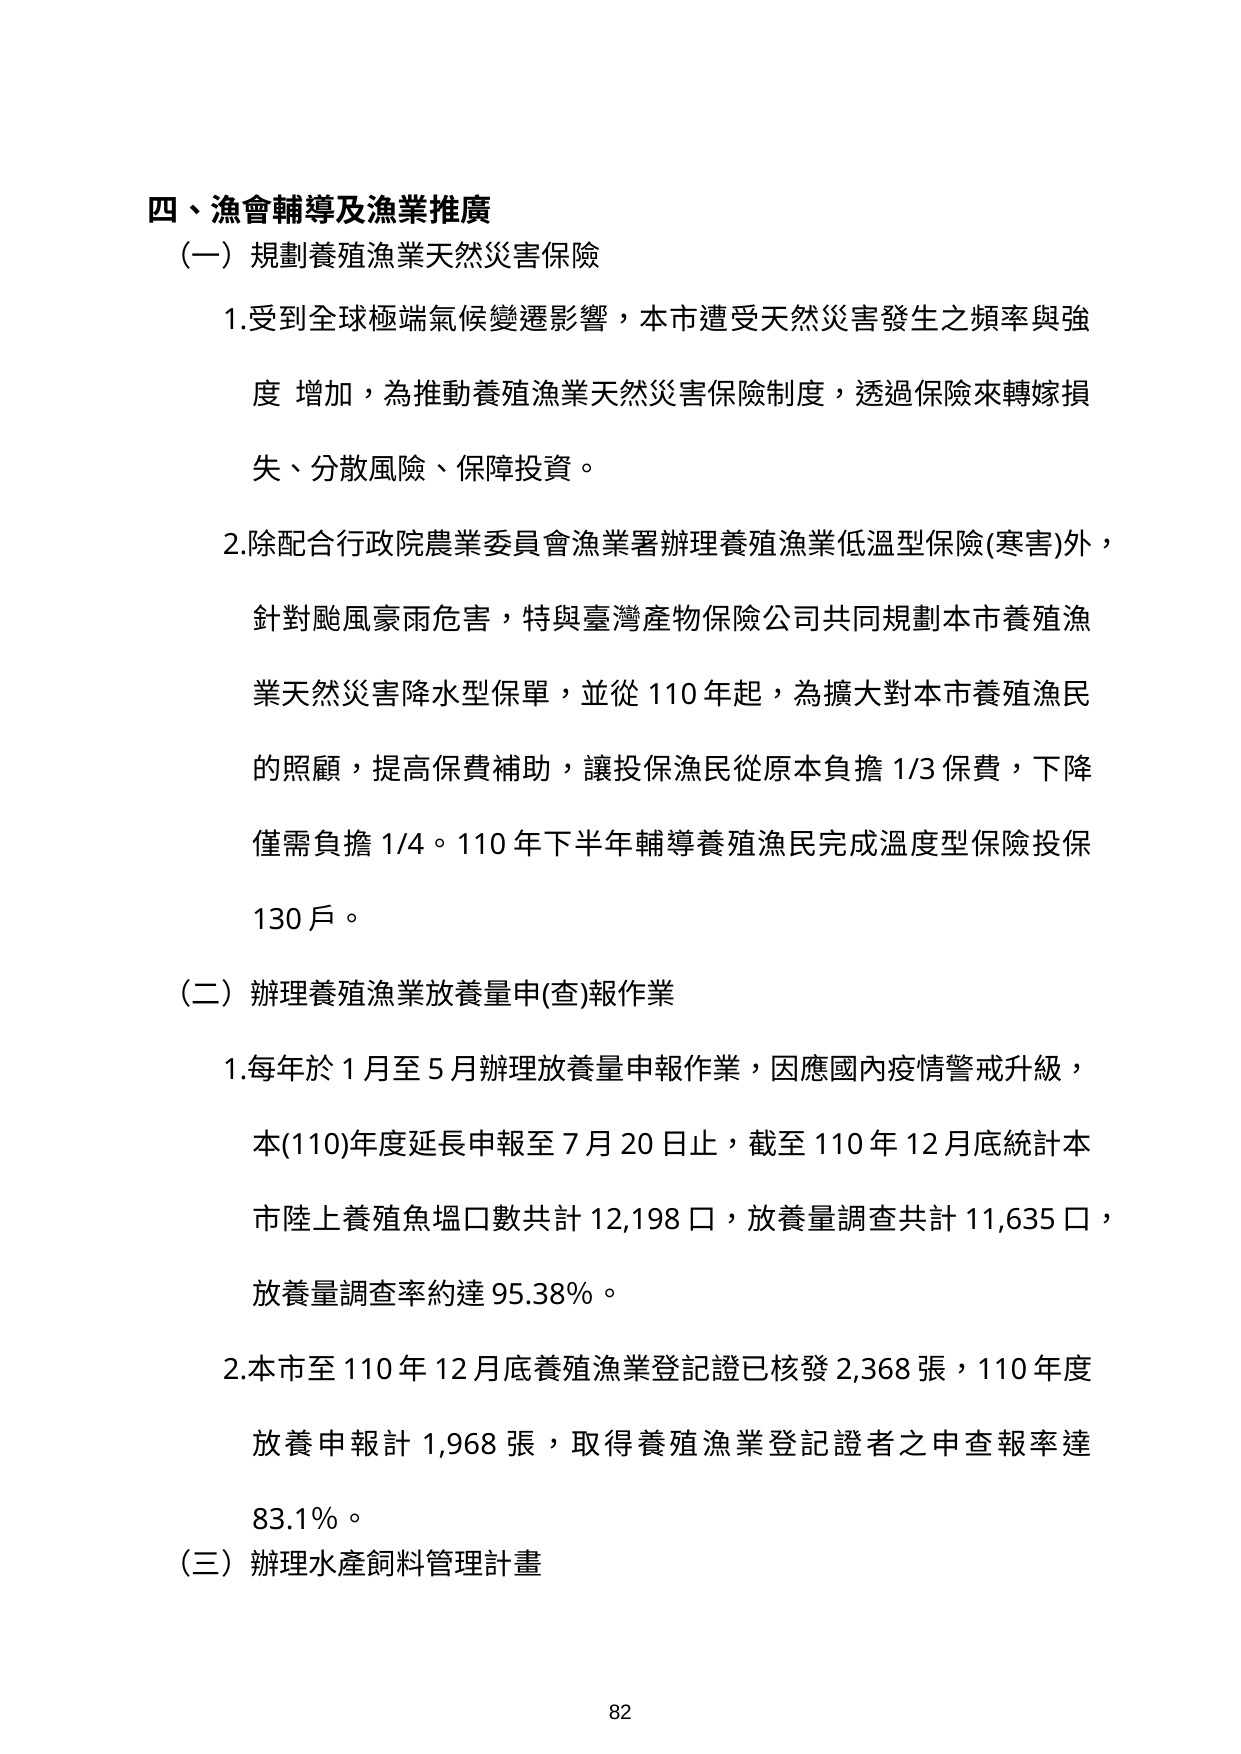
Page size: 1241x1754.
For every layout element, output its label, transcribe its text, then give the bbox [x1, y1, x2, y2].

text （三）辦理水產飼料管理計畫 [162, 1548, 1092, 1581]
text 1.受到全球極端氣候變遷影響，本市遭受天然災害發生之頻率與強度 增加，為推動養殖漁業天然災害保險制度，透過保險來轉嫁損失、分散風險、保障投資。 [223, 273, 1092, 498]
text 2.除配合行政院農業委員會漁業署辦理養殖漁業低溫型保險(寒害)外，針對颱風豪雨危害，特與臺灣產物保險公司共同規劃本市養殖漁業天然災害降水型保單，並從110年起，為擴大對本市養殖漁民的照顧，提高保費補助，讓投保漁民從原本負擔1/3保費，下降僅需負擔1/4。110年下半年輔導養殖漁民完成溫度型保險投保130戶。 [223, 498, 1092, 948]
text 1.每年於1月至5月辦理放養量申報作業，因應國內疫情警戒升級，本(110)年度延長申報至7月20日止，截至110年12月底統計本市陸上養殖魚塭口數共計12,198口，放養量調查共計11,635口，放養量調查率約達95.38％。 [223, 1023, 1092, 1323]
text 2.本市至110年12月底養殖漁業登記證已核發2,368張，110年度放養申報計1,968張，取得養殖漁業登記證者之申查報率達83.1％。 [223, 1323, 1092, 1548]
text （二）辦理養殖漁業放養量申(查)報作業 [162, 948, 1092, 1023]
text （一）規劃養殖漁業天然災害保險 [162, 239, 1092, 273]
text 四、漁會輔導及漁業推廣 [148, 164, 1092, 239]
